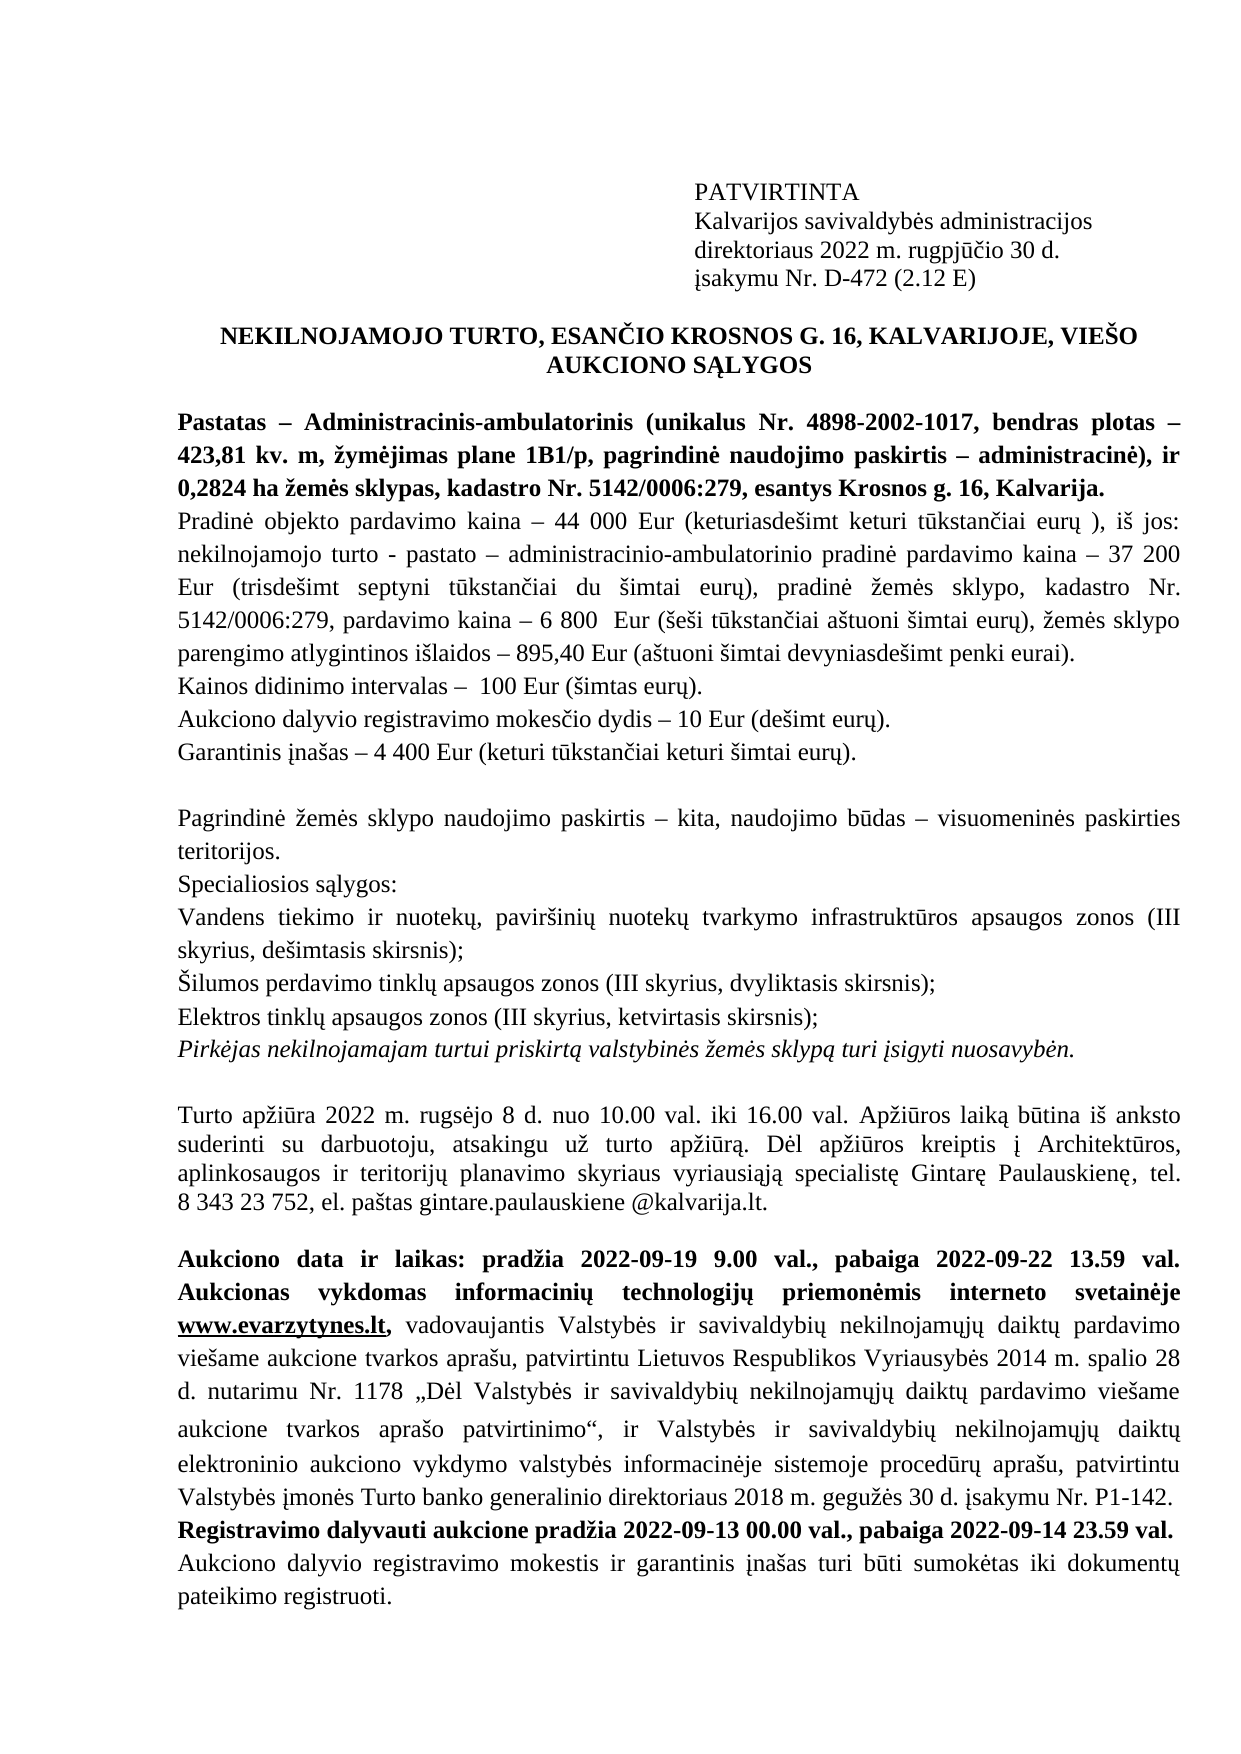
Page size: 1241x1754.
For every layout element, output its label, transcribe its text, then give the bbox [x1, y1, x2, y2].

text direktoriaus 2022 m. rugpjūčio 30 d. [177, 235, 1181, 263]
text Pagrindinė žemės sklypo naudojimo paskirtis – kita, naudojimo būdas – visuomeninės paskirties teritorijos. [177, 803, 1181, 865]
text Aukciono dalyvio registravimo mokesčio dydis – 10 Eur (dešimt eurų). [177, 704, 1181, 733]
text Kainos didinimo intervalas – 100 Eur (šimtas eurų). [177, 671, 1181, 700]
text Vandens tiekimo ir nuotekų, paviršinių nuotekų tvarkymo infrastruktūros apsaugos zonos (III skyrius, dešimtasis skirsnis); [177, 902, 1181, 964]
text Kalvarijos savivaldybės administracijos [177, 206, 1181, 235]
text Pastatas – Administracinis-ambulatorinis (unikalus Nr. 4898-2002-1017, bendras plotas – 423,81 kv. m, žymėjimas plane 1B1/p, pagrindinė naudojimo paskirtis – administracinė), ir 0,2824 ha žemės sklypas, kadastro Nr. 5142/0006:279, esantys Krosnos g. 16, Kalvarija. [177, 407, 1181, 502]
text Aukciono dalyvio registravimo mokestis ir garantinis įnašas turi būti sumokėtas iki dokumentų pateikimo registruoti. [177, 1548, 1181, 1609]
text NEKILNOJAMOJO TURTO, ESANČIO KROSNOS G. 16, KALVARIJOJE, VIEŠO AUKCIONO SĄLYGOS [177, 321, 1181, 378]
text Šilumos perdavimo tinklų apsaugos zonos (III skyrius, dvyliktasis skirsnis); [177, 968, 1181, 997]
text Aukciono data ir laikas: pradžia 2022-09-19 9.00 val., pabaiga 2022-09-22 13.59 val. Aukcionas vykdomas informacinių technologijų priemonėmis interneto svetainėje www.evarzytynes.lt, vadovaujantis Valstybės ir savivaldybių nekilnojamųjų daiktų pardavimo viešame aukcione tvarkos aprašu, patvirtintu Lietuvos Respublikos Vyriausybės 2014 m. spalio 28 d. nutarimu Nr. 1178 „Dėl Valstybės ir savivaldybių nekilnojamųjų daiktų pardavimo viešame aukcione tvarkos aprašo patvirtinimo“, ir Valstybės ir savivaldybių nekilnojamųjų daiktų elektroninio aukciono vykdymo valstybės informacinėje sistemoje procedūrų aprašu, patvirtintu Valstybės įmonės Turto banko generalinio direktoriaus 2018 m. gegužės 30 d. įsakymu Nr. P1-142. [177, 1244, 1181, 1510]
text įsakymu Nr. D-472 (2.12 E) [582, 263, 1181, 292]
text Turto apžiūra 2022 m. rugsėjo 8 d. nuo 10.00 val. iki 16.00 val. Apžiūros laiką būtina iš anksto suderinti su darbuotoju, atsakingu už turto apžiūrą. Dėl apžiūros kreiptis į Architektūros, aplinkosaugos ir teritorijų planavimo skyriaus vyriausiąją specialistę Gintarę Paulauskienę, tel. 8 343 23 752, el. paštas gintare.paulauskiene @kalvarija.lt. [177, 1101, 1181, 1216]
text Pradinė objekto pardavimo kaina – 44 000 Eur (keturiasdešimt keturi tūkstančiai eurų ), iš jos: nekilnojamojo turto - pastato – administracinio-ambulatorinio pradinė pardavimo kaina – 37 200 Eur (trisdešimt septyni tūkstančiai du šimtai eurų), pradinė žemės sklypo, kadastro Nr. 5142/0006:279, pardavimo kaina – 6 800 Eur (šeši tūkstančiai aštuoni šimtai eurų), žemės sklypo parengimo atlygintinos išlaidos – 895,40 Eur (aštuoni šimtai devyniasdešimt penki eurai). [177, 506, 1181, 667]
text Pirkėjas nekilnojamajam turtui priskirtą valstybinės žemės sklypą turi įsigyti nuosavybėn. [177, 1034, 1181, 1063]
text Specialiosios sąlygos: [177, 869, 1181, 898]
text Garantinis įnašas – 4 400 Eur (keturi tūkstančiai keturi šimtai eurų). [177, 737, 1181, 766]
text Registravimo dalyvauti aukcione pradžia 2022-09-13 00.00 val., pabaiga 2022-09-14 23.59 val. [177, 1515, 1181, 1543]
text PATVIRTINTA [582, 177, 1181, 206]
text Elektros tinklų apsaugos zonos (III skyrius, ketvirtasis skirsnis); [177, 1002, 1181, 1030]
